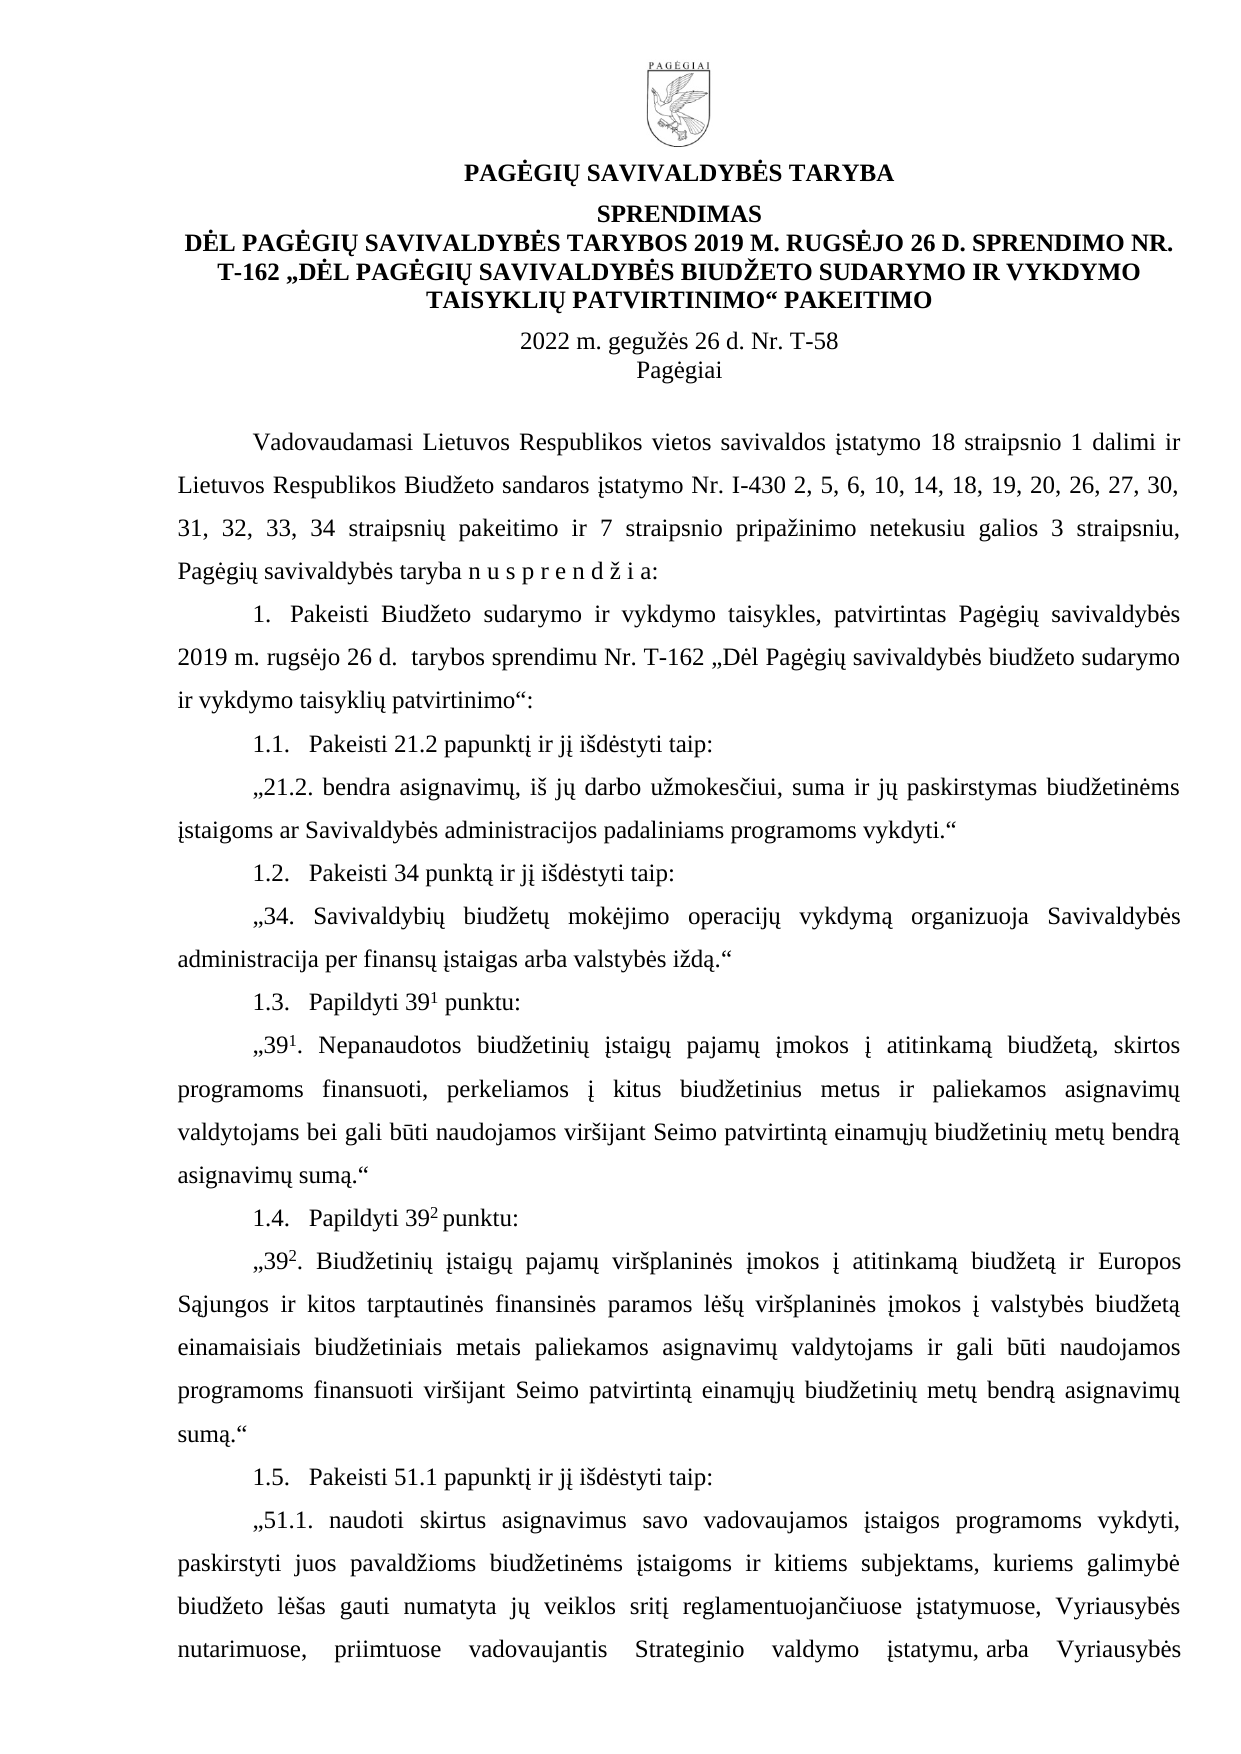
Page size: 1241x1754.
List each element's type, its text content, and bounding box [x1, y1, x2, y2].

text „51.1. naudoti skirtus asignavimus savo vadovaujamos įstaigos programoms vykdyti, paskirstyti juos pavaldžioms biudžetinėms įstaigoms ir kitiems subjektams, kuriems galimybė biudžeto lėšas gauti numatyta jų veiklos sritį reglamentuojančiuose įstatymuose, Vyriausybės nutarimuose, priimtuose vadovaujantis Strateginio valdymo įstatymu, arba Vyriausybės [177, 1505, 1181, 1663]
text „392. Biudžetinių įstaigų pajamų viršplaninės įmokos į atitinkamą biudžetą ir Europos Sąjungos ir kitos tarptautinės finansinės paramos lėšų viršplaninės įmokos į valstybės biudžetą einamaisiais biudžetiniais metais paliekamos asignavimų valdytojams ir gali būti naudojamos programoms finansuoti viršijant Seimo patvirtintą einamųjų biudžetinių metų bendrą asignavimų sumą.“ [177, 1246, 1181, 1447]
subtitle 2022 m. gegužės 26 d. Nr. T-58 [177, 326, 1181, 355]
text „21.2. bendra asignavimų, iš jų darbo užmokesčiui, suma ir jų paskirstymas biudžetinėms įstaigoms ar Savivaldybės administracijos padaliniams programoms vykdyti.“ [177, 772, 1181, 844]
text Pagėgiai [177, 355, 1181, 384]
text Vadovaudamasi Lietuvos Respublikos vietos savivaldos įstatymo 18 straipsnio 1 dalimi ir Lietuvos Respublikos Biudžeto sandaros įstatymo Nr. I-430 2, 5, 6, 10, 14, 18, 19, 20, 26, 27, 30, 31, 32, 33, 34 straipsnių pakeitimo ir 7 straipsnio pripažinimo netekusiu galios 3 straipsniu, Pagėgių savivaldybės taryba n u s p r e n d ž i a: [177, 427, 1181, 585]
text 1.1. Pakeisti 21.2 papunktį ir jį išdėstyti taip: [252, 729, 1181, 757]
text 1.5. Pakeisti 51.1 papunktį ir jį išdėstyti taip: [252, 1462, 1181, 1491]
text 1. Pakeisti Biudžeto sudarymo ir vykdymo taisykles, patvirtintas Pagėgių savivaldybės 2019 m. rugsėjo 26 d. tarybos sprendimu Nr. T-162 „Dėl Pagėgių savivaldybės biudžeto sudarymo ir vykdymo taisyklių patvirtinimo“: [177, 599, 1181, 714]
text „34. Savivaldybių biudžetų mokėjimo operacijų vykdymą organizuoja Savivaldybės administracija per finansų įstaigas arba valstybės iždą.“ [177, 901, 1181, 973]
text 1.4. Papildyti 392 punktu: [252, 1203, 1181, 1232]
text 1.2. Pakeisti 34 punktą ir jį išdėstyti taip: [252, 858, 1181, 887]
subtitle Pagėgių savivaldybės taryba [177, 158, 1181, 187]
text Sprendimas [177, 199, 1181, 228]
text 1.3. Papildyti 391 punktu: [252, 987, 1181, 1016]
text „391. Nepanaudotos biudžetinių įstaigų pajamų įmokos į atitinkamą biudžetą, skirtos programoms finansuoti, perkeliamos į kitus biudžetinius metus ir paliekamos asignavimų valdytojams bei gali būti naudojamos viršijant Seimo patvirtintą einamųjų biudžetinių metų bendrą asignavimų sumą.“ [177, 1031, 1181, 1189]
text DĖL PAGĖGIŲ SAVIVALDYBĖS TARYBOS 2019 M. RUGSĖJO 26 D. SPRENDIMO NR. T-162 „DĖL PAGĖGIŲ SAVIVALDYBĖS BIUDŽETO SUDARYMO IR VYKDYMO TAISYKLIŲ PATVIRTINIMO“ PAKEITIMO [177, 228, 1181, 314]
